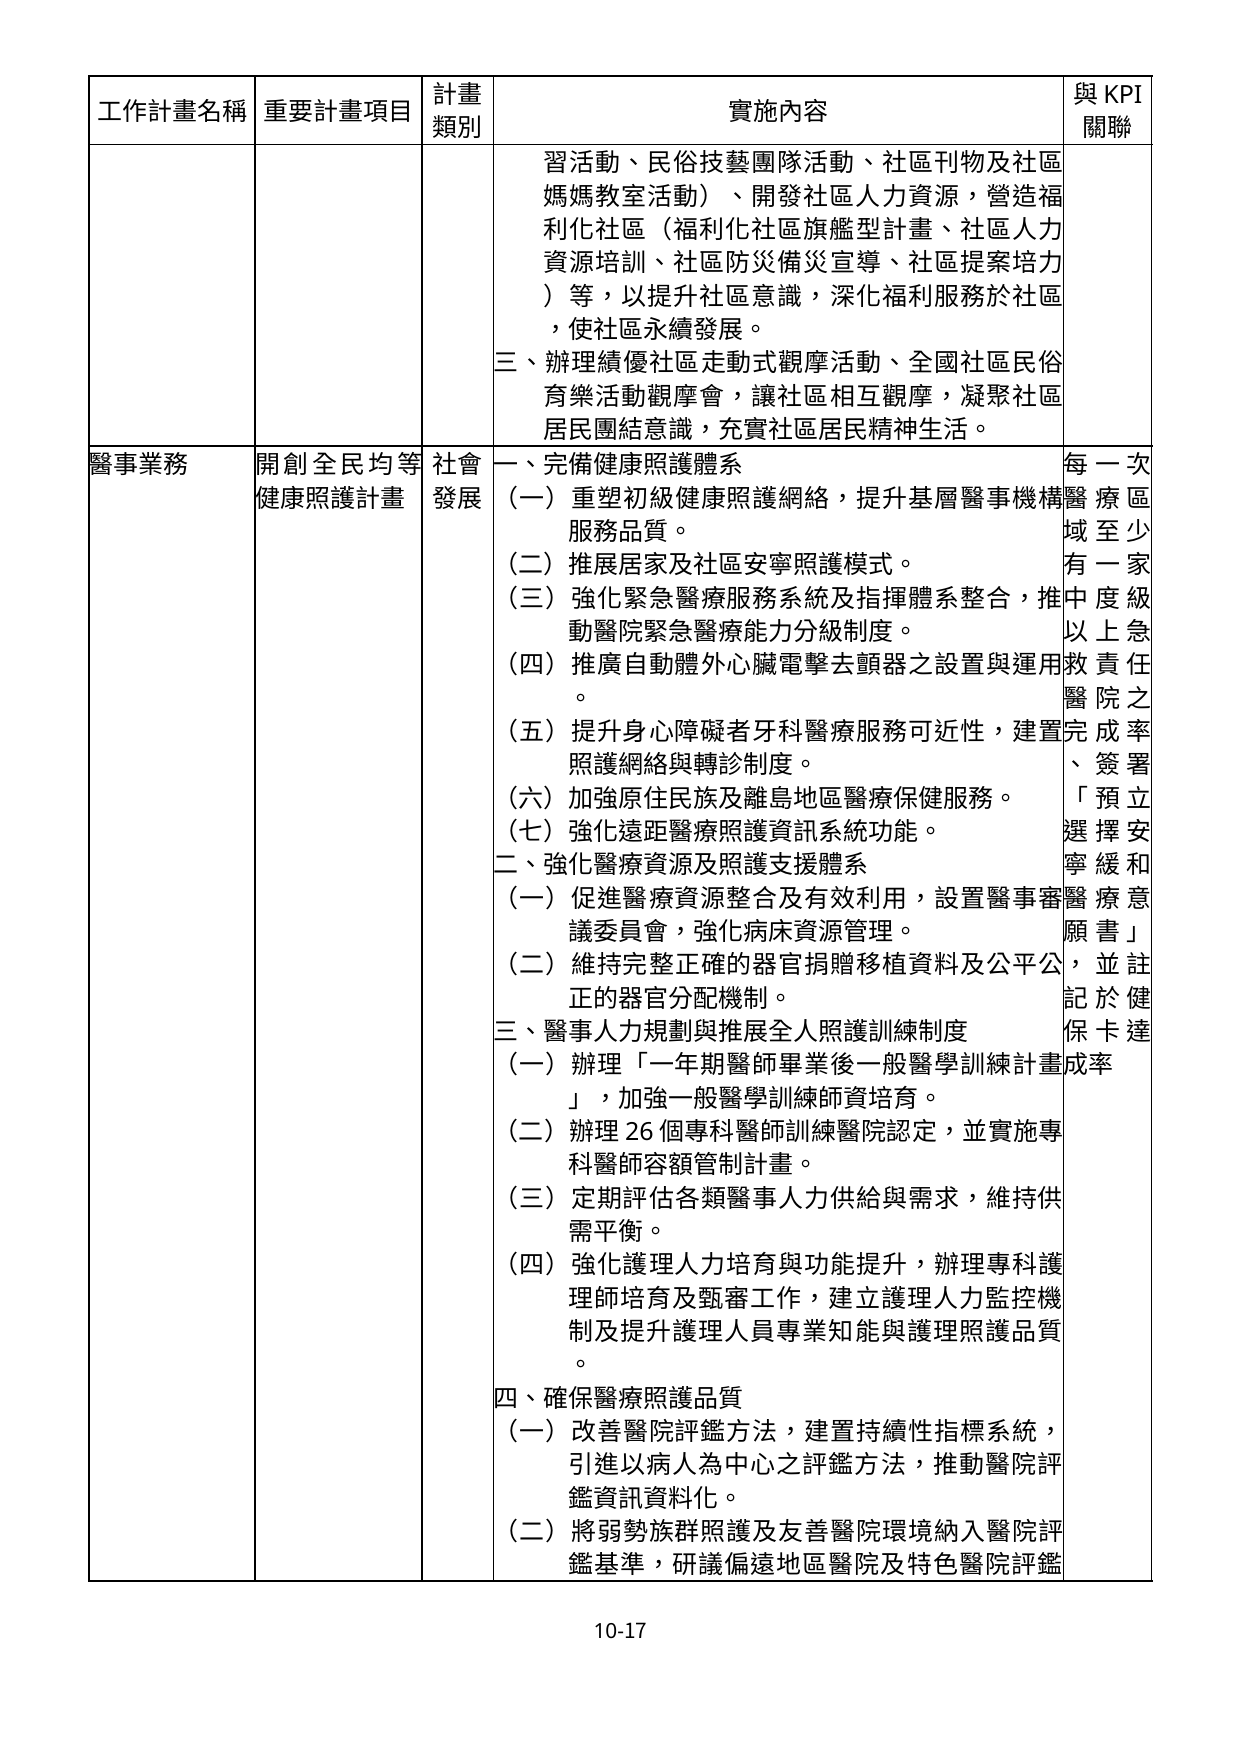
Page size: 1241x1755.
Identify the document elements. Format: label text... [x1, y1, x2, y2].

table_header 計畫類別 [423, 77, 493, 143]
table_cell 習活動、民俗技藝團隊活動、社區刊物及社區媽媽教室活動）、開發社區人力資源，營造福利化社區（福利化社區旗艦型計畫、社區人力資源培訓、社區防災備災宣導、社區提案培力）等，以提升社區意識，深化福利服務於社區，使社區永續發展。 三、辦理績優社區走動式觀摩活動、全國社區民俗育樂活動觀摩會，讓社區相互觀摩，凝聚社區居民團結意識，充實社區居民精神生活。 [494, 145, 1063, 445]
table_cell [256, 145, 421, 445]
table_cell 開創全民均等健康照護計畫 [256, 447, 421, 1580]
table_cell 每一次醫療區域至少有一家中度級以上急救責任醫院之完成率、簽署「預立選擇安寧緩和醫療意願書」，並註記於健保卡達成率 [1064, 447, 1151, 1580]
table_cell 醫事業務 [90, 447, 254, 1580]
table_cell 社會發展 [423, 447, 493, 1580]
table_header 與KPI關聯 [1064, 77, 1151, 143]
table_header 工作計畫名稱 [90, 77, 254, 143]
table_cell [1064, 145, 1151, 445]
table_header 實施內容 [494, 77, 1063, 143]
table_cell [423, 145, 493, 445]
table_cell 一、完備健康照護體系 （一）重塑初級健康照護網絡，提升基層醫事機構服務品質。 （二）推展居家及社區安寧照護模式。 （三）強化緊急醫療服務系統及指揮體系整合，推動醫院緊急醫療能力分級制度。 （四）推廣自動體外心臟電擊去顫器之設置與運用。 （五）提升身心障礙者牙科醫療服務可近性，建置照護網絡與轉診制度。 （六）加強原住民族及離島地區醫療保健服務。 （七）強化遠距醫療照護資訊系統功能。 二、強化醫療資源及照護支援體系 （一）促進醫療資源整合及有效利用，設置醫事審議委員會，強化病床資源管理。 （二）維持完整正確的器官捐贈移植資料及公平公正的器官分配機制。 三、醫事人力規劃與推展全人照護訓練制度 （一）辦理「一年期醫師畢業後一般醫學訓練計畫」，加強一般醫學訓練師資培育。 （二）辦理26個專科醫師訓練醫院認定，並實施專科醫師容額管制計畫。 （三）定期評估各類醫事人力供給與需求，維持供需平衡。 （四）強化護理人力培育與功能提升，辦理專科護理師培育及甄審工作，建立護理人力監控機制及提升護理人員專業知能與護理照護品質。 四、確保醫療照護品質 （一）改善醫院評鑑方法，建置持續性指標系統，引進以病人為中心之評鑑方法，推動醫院評鑑資訊資料化。 （二）將弱勢族群照護及友善醫院環境納入醫院評鑑基準，研議偏遠地區醫院及特色醫院評鑑 [494, 447, 1063, 1580]
table_cell [90, 145, 254, 445]
table_header 重要計畫項目 [256, 77, 421, 143]
